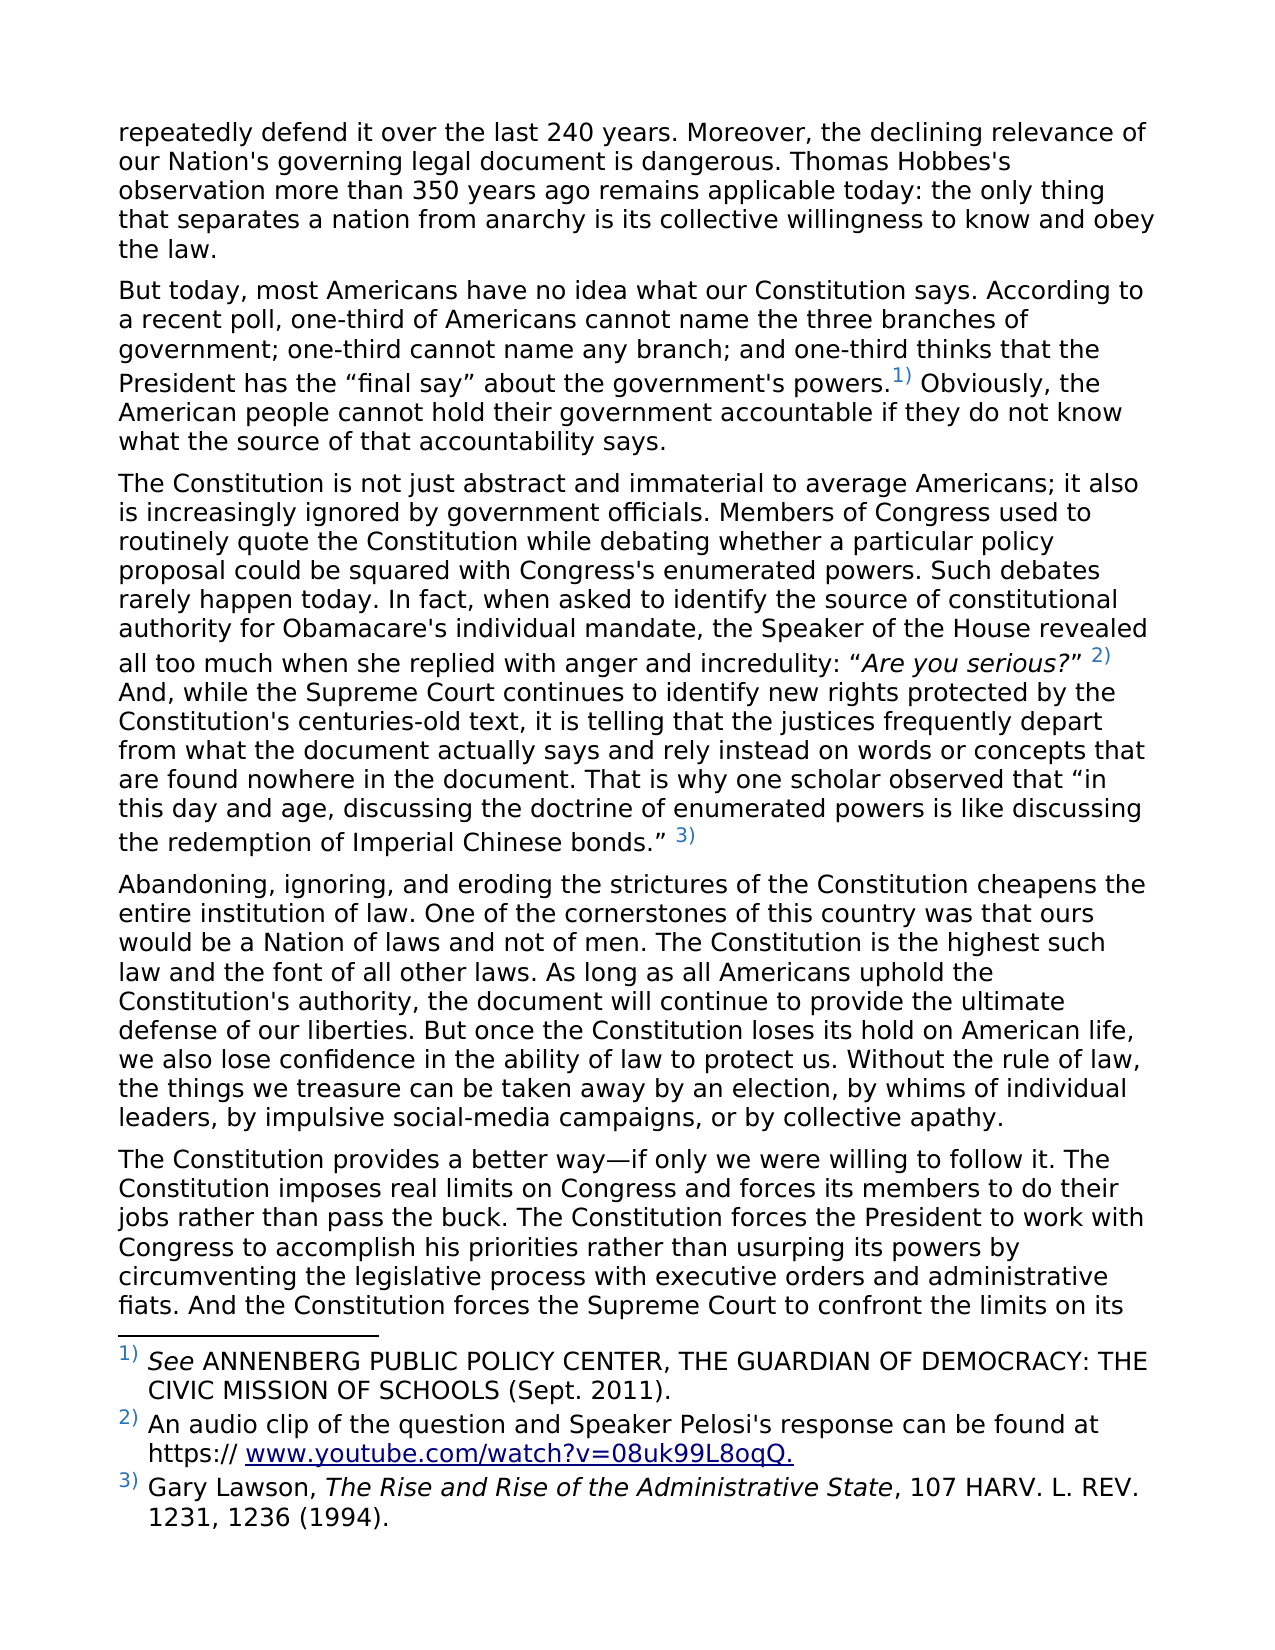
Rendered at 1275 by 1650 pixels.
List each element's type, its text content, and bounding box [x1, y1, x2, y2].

text The Constitution is not just abstract and immaterial to average Americans; it also is increasingly ignored by government officials. Members of Congress used to routinely quote the Constitution while debating whether a particular policy proposal could be squared with Congress's enumerated powers. Such debates rarely happen today. In fact, when asked to identify the source of constitutional authority for Obamacare's individual mandate, the Speaker of the House revealed all too much when she replied with anger and incredulity: “Are you serious?” And, while the Supreme Court continues to identify new rights protected by the Constitution's centuries-old text, it is telling that the justices frequently depart from what the document actually says and rely instead on words or concepts that are found nowhere in the document. That is why one scholar observed that “in this day and age, discussing the doctrine of enumerated powers is like discussing the redemption of Imperial Chinese bonds.” [118, 469, 1157, 858]
text See ANNENBERG PUBLIC POLICY CENTER, THE GUARDIAN OF DEMOCRACY: THE CIVIC MISSION OF SCHOOLS (Sept. 2011). [118, 1342, 1157, 1405]
text But today, most Americans have no idea what our Constitution says. According to a recent poll, one-third of Americans cannot name the three branches of government; one-third cannot name any branch; and one-third thinks that the President has the “final say” about the government's powers. Obviously, the American people cannot hold their government accountable if they do not know what the source of that accountability says. [118, 276, 1157, 456]
text The Constitution provides a better way—if only we were willing to follow it. The Constitution imposes real limits on Congress and forces its members to do their jobs rather than pass the buck. The Constitution forces the President to work with Congress to accomplish his priorities rather than usurping its powers by circumventing the legislative process with executive orders and administrative fiats. And the Constitution forces the Supreme Court to confront the limits on its [118, 1145, 1157, 1320]
text Abandoning, ignoring, and eroding the strictures of the Constitution cheapens the entire institution of law. One of the cornerstones of this country was that ours would be a Nation of laws and not of men. The Constitution is the highest such law and the font of all other laws. As long as all Americans uphold the Constitution's authority, the document will continue to provide the ultimate defense of our liberties. But once the Constitution loses its hold on American life, we also lose confidence in the ability of law to protect us. Without the rule of law, the things we treasure can be taken away by an election, by whims of individual leaders, by impulsive social-media campaigns, or by collective apathy. [118, 870, 1157, 1133]
text Gary Lawson, The Rise and Rise of the Administrative State, 107 HARV. L. REV. 1231, 1236 (1994). [118, 1469, 1157, 1532]
text An audio clip of the question and Speaker Pelosi's response can be found at https:// www.youtube.com/watch?v=08uk99L8oqQ. [118, 1405, 1157, 1469]
text repeatedly defend it over the last 240 years. Moreover, the declining relevance of our Nation's governing legal document is dangerous. Thomas Hobbes's observation more than 350 years ago remains applicable today: the only thing that separates a nation from anarchy is its collective willingness to know and obey the law. [118, 118, 1157, 264]
